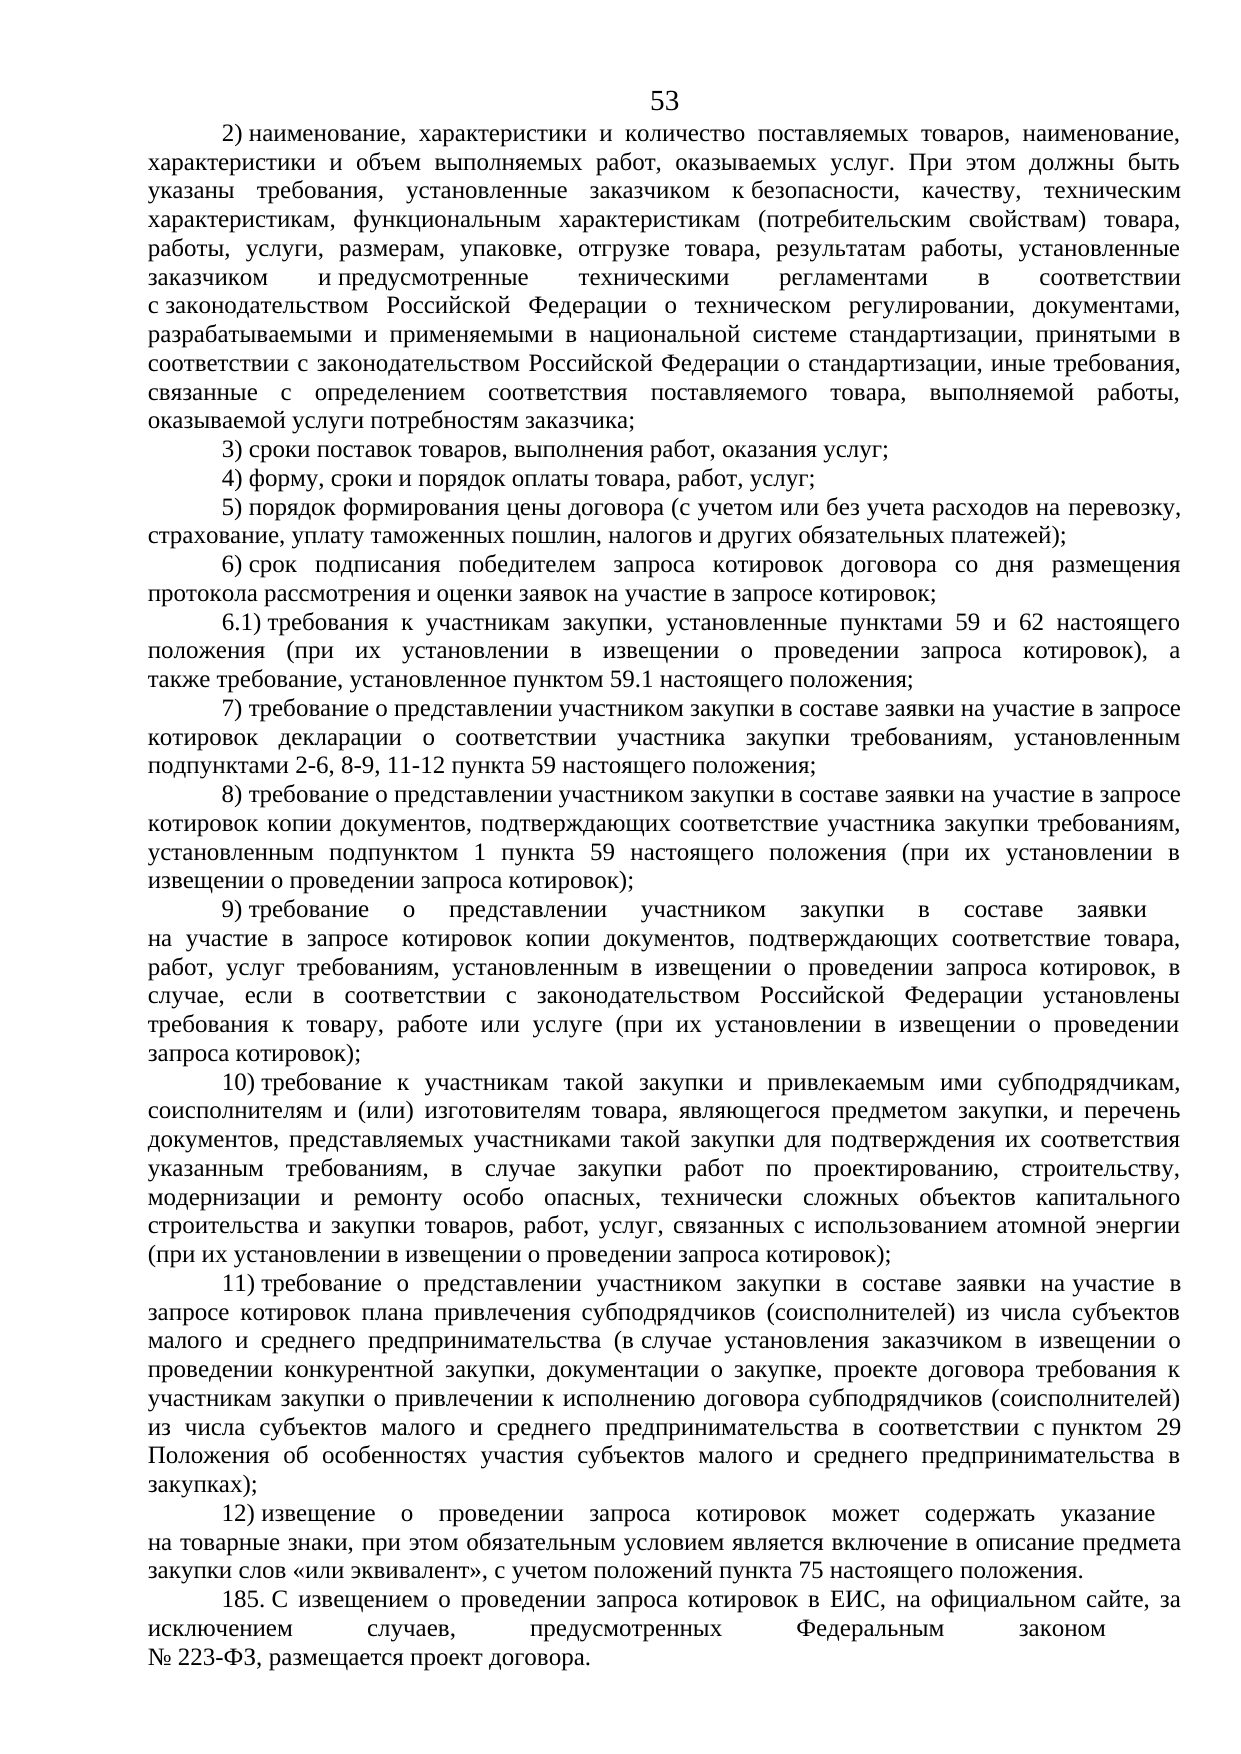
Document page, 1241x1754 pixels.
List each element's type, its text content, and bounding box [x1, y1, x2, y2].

text 5) порядок формирования цены договора (с учетом или без учета расходов на перевозку, страхование, уплату таможенных пошлин, налогов и других обязательных платежей); [148, 492, 1181, 549]
text 6.1) требования к участникам закупки, установленные пунктами 59 и 62 настоящего положения (при их установлении в извещении о проведении запроса котировок), а также требование, установленное пунктом 59.1 настоящего положения; [148, 607, 1181, 693]
text 11) требование о представлении участником закупки в составе заявки на участие в запросе котировок плана привлечения субподрядчиков (соисполнителей) из числа субъектов малого и среднего предпринимательства (в случае установления заказчиком в извещении о проведении конкурентной закупки, документации о закупке, проекте договора требования к участникам закупки о привлечении к исполнению договора субподрядчиков (соисполнителей) из числа субъектов малого и среднего предпринимательства в соответствии с пунктом 29 Положения об особенностях участия субъектов малого и среднего предпринимательства в закупках); [148, 1268, 1181, 1498]
text 7) требование о представлении участником закупки в составе заявки на участие в запросе котировок декларации о соответствии участника закупки требованиям, установленным подпунктами 2-6, 8-9, 11-12 пункта 59 настоящего положения; [148, 693, 1181, 779]
text 2) наименование, характеристики и количество поставляемых товаров, наименование, характеристики и объем выполняемых работ, оказываемых услуг. При этом должны быть указаны требования, установленные заказчиком к безопасности, качеству, техническим характеристикам, функциональным характеристикам (потребительским свойствам) товара, работы, услуги, размерам, упаковке, отгрузке товара, результатам работы, установленные заказчиком и предусмотренные техническими регламентами в соответствии с законодательством Российской Федерации о техническом регулировании, документами, разрабатываемыми и применяемыми в национальной системе стандартизации, принятыми в соответствии с законодательством Российской Федерации о стандартизации, иные требования, связанные с определением соответствия поставляемого товара, выполняемой работы, оказываемой услуги потребностям заказчика; [148, 118, 1181, 434]
text 3) сроки поставок товаров, выполнения работ, оказания услуг; [148, 434, 1181, 463]
text 6) срок подписания победителем запроса котировок договора со дня размещения протокола рассмотрения и оценки заявок на участие в запросе котировок; [148, 549, 1181, 607]
text 4) форму, сроки и порядок оплаты товара, работ, услуг; [148, 463, 1181, 492]
text 185. С извещением о проведении запроса котировок в ЕИС, на официальном сайте, за исключением случаев, предусмотренных Федеральным законом № 223-ФЗ, размещается проект договора. [148, 1584, 1181, 1671]
text 12) извещение о проведении запроса котировок может содержать указание на товарные знаки, при этом обязательным условием является включение в описание предмета закупки слов «или эквивалент», с учетом положений пункта 75 настоящего положения. [148, 1498, 1181, 1584]
text 8) требование о представлении участником закупки в составе заявки на участие в запросе котировок копии документов, подтверждающих соответствие участника закупки требованиям, установленным подпунктом 1 пункта 59 настоящего положения (при их установлении в извещении о проведении запроса котировок); [148, 779, 1181, 894]
text 9) требование о представлении участником закупки в составе заявки на участие в запросе котировок копии документов, подтверждающих соответствие товара, работ, услуг требованиям, установленным в извещении о проведении запроса котировок, в случае, если в соответствии с законодательством Российской Федерации установлены требования к товару, работе или услуге (при их установлении в извещении о проведении запроса котировок); [148, 894, 1181, 1067]
text 10) требование к участникам такой закупки и привлекаемым ими субподрядчикам, соисполнителям и (или) изготовителям товара, являющегося предметом закупки, и перечень документов, представляемых участниками такой закупки для подтверждения их соответствия указанным требованиям, в случае закупки работ по проектированию, строительству, модернизации и ремонту особо опасных, технически сложных объектов капитального строительства и закупки товаров, работ, услуг, связанных с использованием атомной энергии (при их установлении в извещении о проведении запроса котировок); [148, 1067, 1181, 1268]
